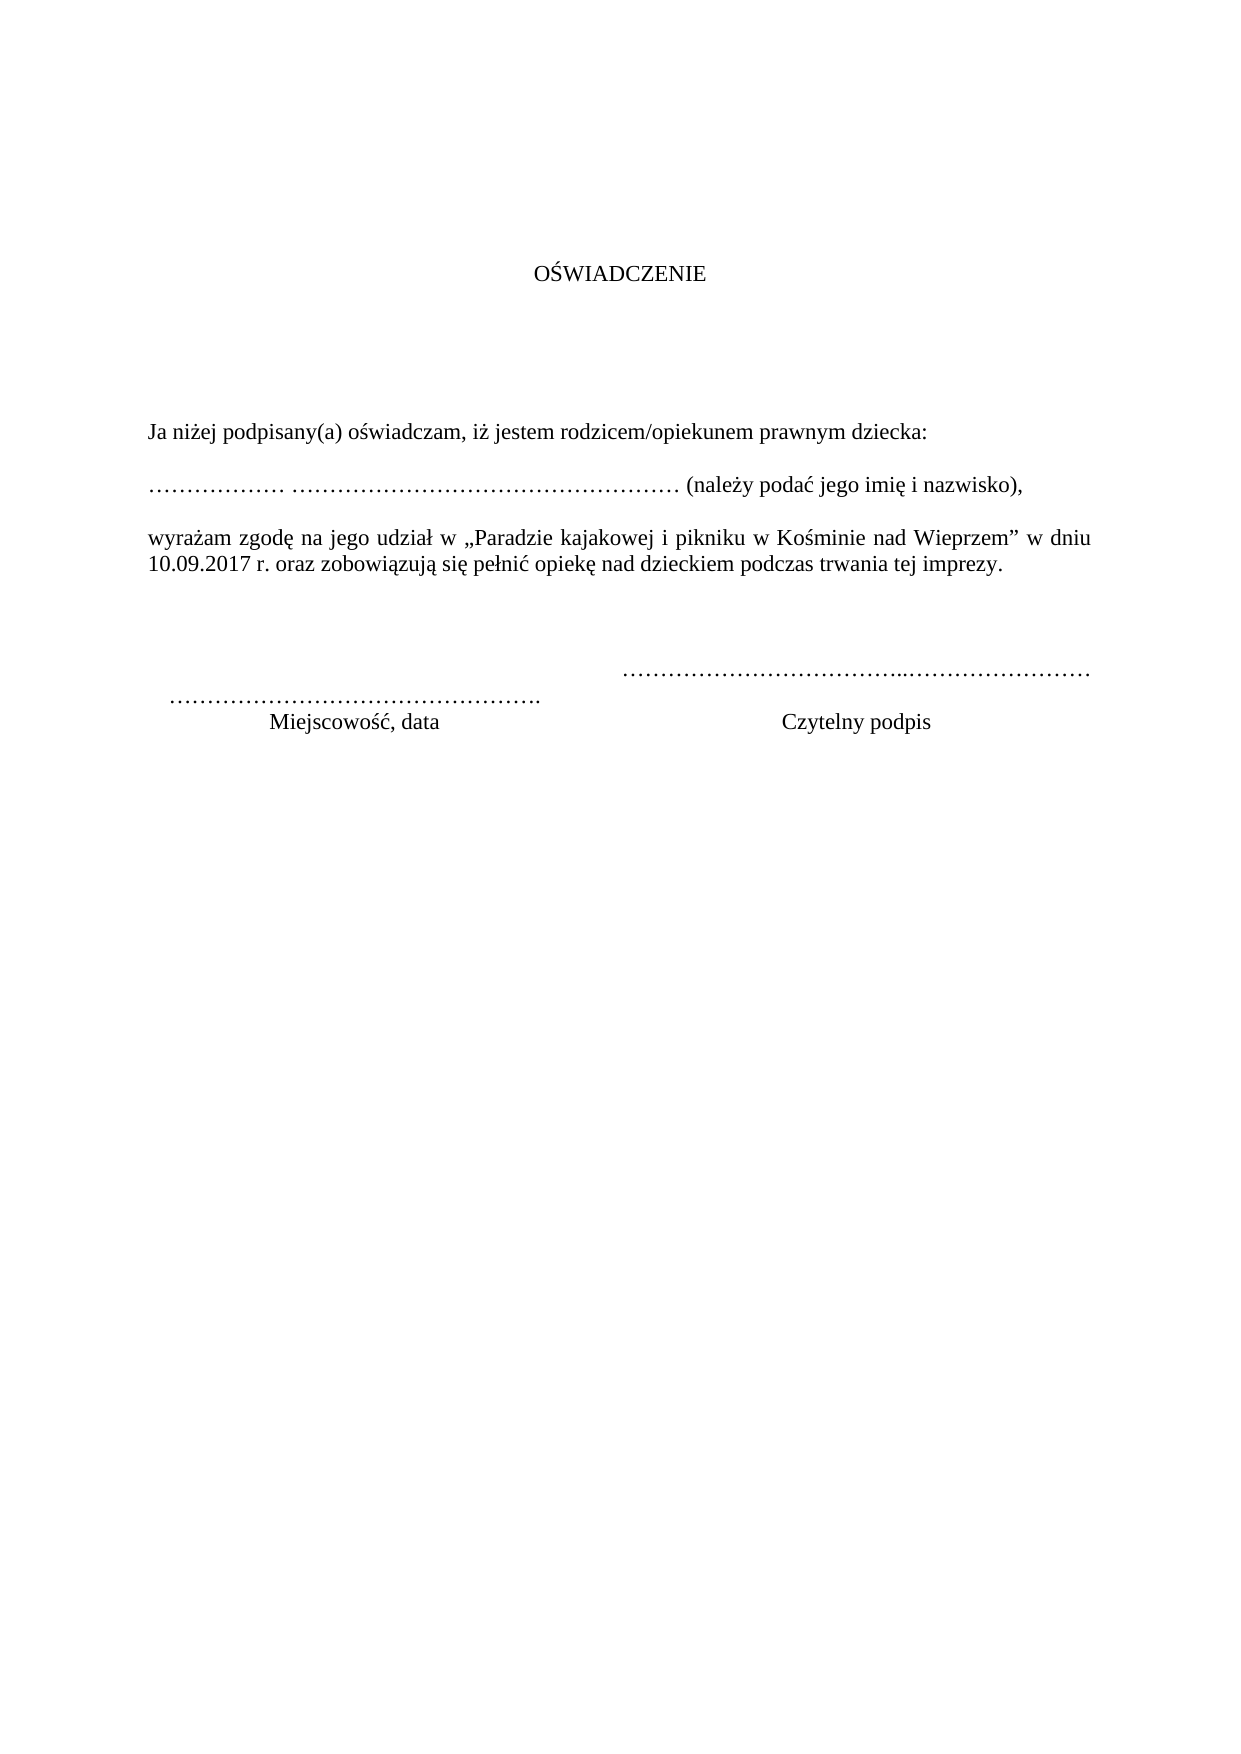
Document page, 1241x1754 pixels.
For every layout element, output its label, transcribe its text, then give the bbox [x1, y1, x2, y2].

text OŚWIADCZENIE [148, 260, 1093, 287]
text ………………………………..…………………… …………………………………………. [148, 656, 1093, 708]
text wyrażam zgodę na jego udział w „Paradzie kajakowej i pikniku w Kośminie nad Wieprzem” w dniu 10.09.2017 r. oraz zobowiązują się pełnić opiekę nad dzieckiem podczas trwania tej imprezy. [148, 524, 1093, 576]
text ……………… …………………………………………… (należy podać jego imię i nazwisko), [148, 471, 1093, 497]
text Ja niżej podpisany(a) oświadczam, iż jestem rodzicem/opiekunem prawnym dziecka: [148, 418, 1093, 445]
text Miejscowość, data Czytelny podpis [148, 708, 1093, 734]
